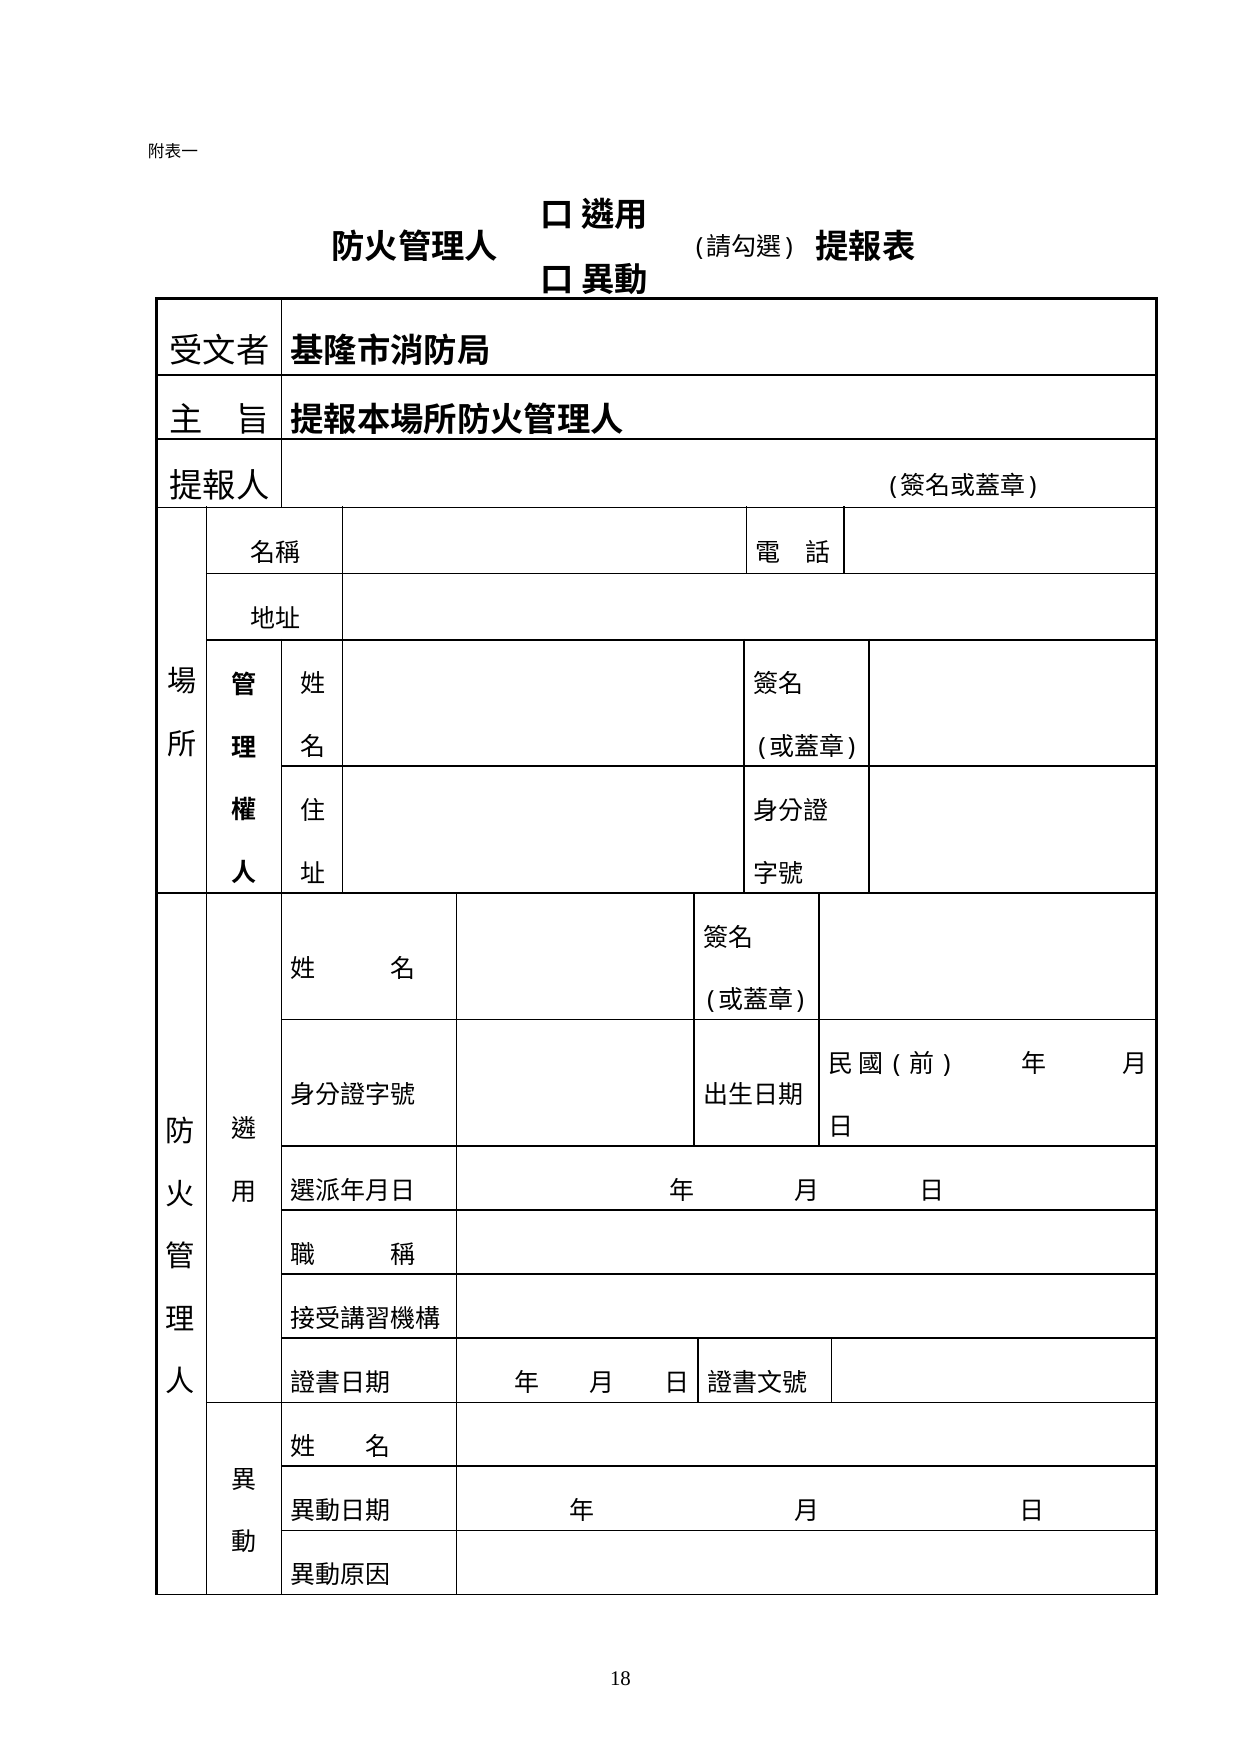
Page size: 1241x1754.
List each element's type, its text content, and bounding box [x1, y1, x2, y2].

text 附表一 [148, 108, 1092, 171]
table_cell 住址 [282, 767, 342, 892]
table_cell [457, 894, 693, 1018]
table_cell [457, 1211, 1155, 1273]
table_cell [870, 767, 1155, 892]
table_cell 證書日期 [282, 1339, 456, 1401]
table_cell 防 火 管 理 人 [158, 894, 206, 1593]
table_header 口 遴用 [507, 171, 682, 233]
table_cell [343, 574, 1155, 639]
table_cell [343, 641, 743, 765]
table_cell [457, 1275, 1155, 1337]
table_cell 身分證字號 [282, 1020, 456, 1145]
table_cell (簽名或蓋章) [282, 440, 1155, 506]
table_cell 異動原因 [282, 1531, 456, 1593]
table_cell 異動 [207, 1403, 281, 1593]
table_cell 證書文號 [699, 1339, 831, 1401]
table_cell 地址 [207, 574, 342, 639]
table_cell 場 所 [158, 508, 206, 892]
table_cell 姓 名 [282, 894, 456, 1018]
table_cell [870, 641, 1155, 765]
table_cell 姓 名 [282, 1403, 456, 1465]
table_header 防火管理人 [157, 171, 507, 297]
table_cell 主 旨 [158, 376, 281, 438]
table_cell [343, 508, 746, 573]
table_cell 民國(前) 年 月 日 [820, 1020, 1155, 1145]
table_cell 職 稱 [282, 1211, 456, 1273]
table_cell 姓名 [282, 641, 342, 765]
table_cell [343, 767, 743, 892]
table_cell [457, 1020, 693, 1145]
table_cell 簽名 (或蓋章) [745, 641, 868, 765]
table_cell [457, 1403, 1155, 1465]
table_header 提報表 [807, 171, 1157, 297]
table_cell 簽名 (或蓋章) [695, 894, 818, 1018]
table_cell 管理權人 [207, 641, 281, 892]
table_cell 遴用 [207, 894, 281, 1401]
table_cell 接受講習機構 [282, 1275, 456, 1337]
table_cell 選派年月日 [282, 1147, 456, 1209]
table_cell [820, 894, 1155, 1018]
table_cell 年 月 日 [457, 1467, 1155, 1529]
table_cell 提報人 [158, 440, 281, 506]
table_cell 電 話 [747, 508, 843, 573]
table_cell 提報本場所防火管理人 [282, 376, 1155, 438]
table_cell [457, 1531, 1155, 1593]
table_cell 身分證 字號 [745, 767, 868, 892]
table_cell 年 月 日 [457, 1147, 1155, 1209]
table_cell [845, 508, 1155, 573]
table_cell [832, 1339, 1155, 1401]
table_cell 受文者 [158, 300, 281, 374]
table_cell 名稱 [207, 508, 342, 573]
table_cell 基隆市消防局 [282, 300, 1155, 374]
table_cell 出生日期 [695, 1020, 818, 1145]
table_cell 年 月 日 [457, 1339, 697, 1401]
table_header (請勾選) [682, 171, 807, 297]
table_cell 異動日期 [282, 1467, 456, 1529]
table_cell 口 異動 [507, 233, 682, 297]
